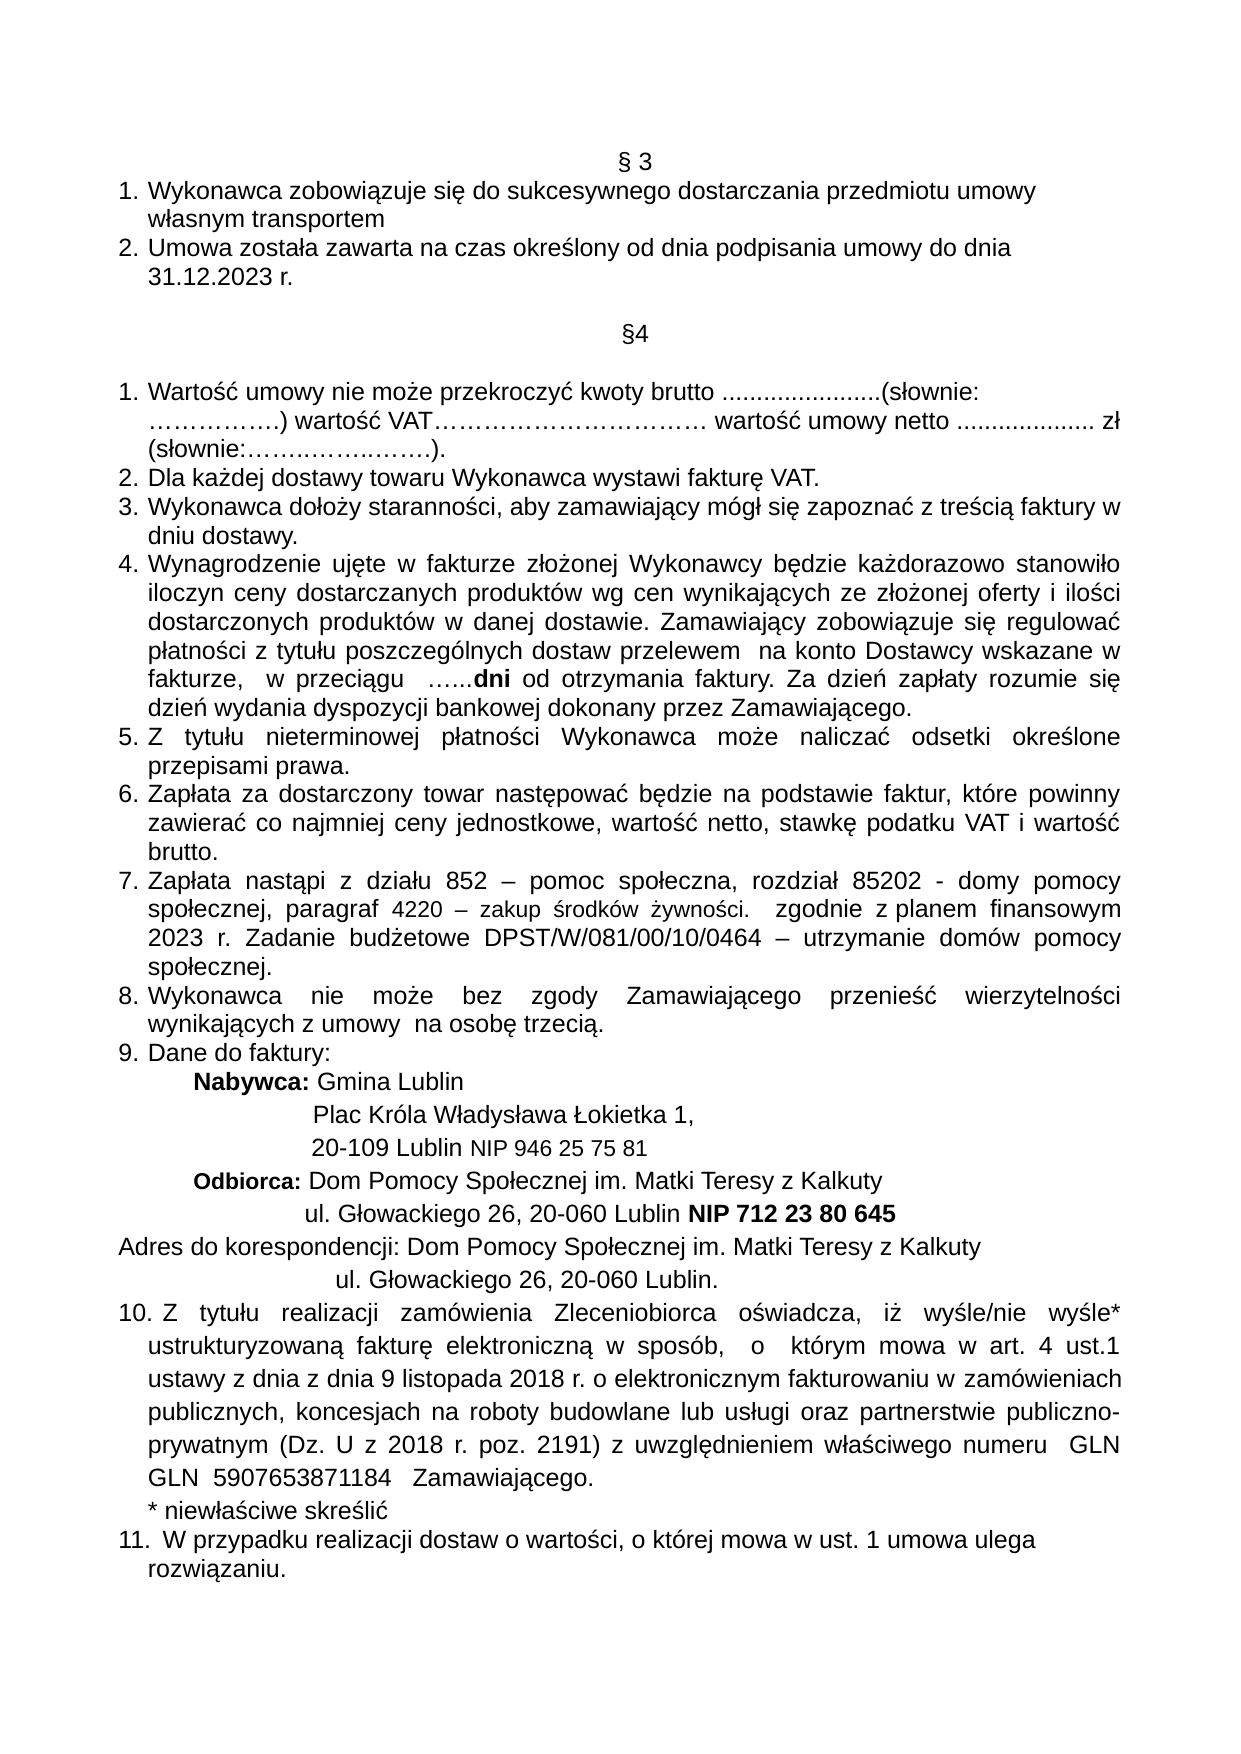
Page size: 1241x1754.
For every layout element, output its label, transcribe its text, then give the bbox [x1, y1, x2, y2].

list Z tytułu realizacji zamówienia Zleceniobiorca oświadcza, iż wyśle/nie wyśle* ustrukturyzowaną fakturę elektroniczną w sposób, o którym mowa w art. 4 ust.1 ustawy z dnia z dnia 9 listopada 2018 r. o elektronicznym fakturowaniu w zamówieniach publicznych, koncesjach na roboty budowlane lub usługi oraz partnerstwie publiczno-prywatnym (Dz. U z 2018 r. poz. 2191) z uwzględnieniem właściwego numeru GLN GLN 5907653871184 Zamawiającego. [118, 1298, 1122, 1492]
list Dane do faktury: [118, 1038, 1122, 1067]
list Odbiorca: Dom Pomocy Społecznej im. Matki Teresy z Kalkuty [193, 1166, 1122, 1195]
list Nabywca: Gmina Lublin [193, 1067, 1122, 1096]
list Wykonawca nie może bez zgody Zamawiającego przenieść wierzytelności wynikających z umowy na osobę trzecią. [118, 981, 1122, 1038]
text §4 [118, 291, 1122, 348]
list Z tytułu nieterminowej płatności Wykonawca może naliczać odsetki określone przepisami prawa. [118, 722, 1122, 779]
list ul. Głowackiego 26, 20-060 Lublin NIP 712 23 80 645 [193, 1199, 1122, 1228]
list Plac Króla Władysława Łokietka 1, [118, 1100, 1122, 1129]
list 20-109 Lublin NIP 946 25 75 81 [193, 1133, 1122, 1162]
text § 3 [118, 118, 1122, 176]
list Adres do korespondencji: Dom Pomocy Społecznej im. Matki Teresy z Kalkuty ul. Głowackiego 26, 20-060 Lublin. [118, 1232, 1122, 1294]
list Dla każdej dostawy towaru Wykonawca wystawi fakturę VAT. [118, 463, 1122, 492]
list Umowa została zawarta na czas określony od dnia podpisania umowy do dnia 31.12.2023 r. [118, 233, 1122, 291]
list Wartość umowy nie może przekroczyć kwoty brutto .......................(słownie: …………….) wartość VAT…………………………… wartość umowy netto .................... zł (słownie:……..……..…….). [118, 377, 1122, 463]
list Wykonawca dołoży staranności, aby zamawiający mógł się zapoznać z treścią faktury w dniu dostawy. [118, 492, 1122, 549]
list W przypadku realizacji dostaw o wartości, o której mowa w ust. 1 umowa ulega rozwiązaniu. [118, 1525, 1122, 1582]
list Zapłata za dostarczony towar następować będzie na podstawie faktur, które powinny zawierać co najmniej ceny jednostkowe, wartość netto, stawkę podatku VAT i wartość brutto. [118, 779, 1122, 866]
list Zapłata nastąpi z działu 852 – pomoc społeczna, rozdział 85202 - domy pomocy społecznej, paragraf 4220 – zakup środków żywności. zgodnie z planem finansowym 2023 r. Zadanie budżetowe DPST/W/081/00/10/0464 – utrzymanie domów pomocy społecznej. [118, 866, 1122, 981]
text * niewłaściwe skreślić [118, 1496, 1122, 1525]
list Wykonawca zobowiązuje się do sukcesywnego dostarczania przedmiotu umowy własnym transportem [118, 176, 1122, 233]
list Wynagrodzenie ujęte w fakturze złożonej Wykonawcy będzie każdorazowo stanowiło iloczyn ceny dostarczanych produktów wg cen wynikających ze złożonej oferty i ilości dostarczonych produktów w danej dostawie. Zamawiający zobowiązuje się regulować płatności z tytułu poszczególnych dostaw przelewem na konto Dostawcy wskazane w fakturze, w przeciągu …...dni od otrzymania faktury. Za dzień zapłaty rozumie się dzień wydania dyspozycji bankowej dokonany przez Zamawiającego. [118, 549, 1122, 722]
